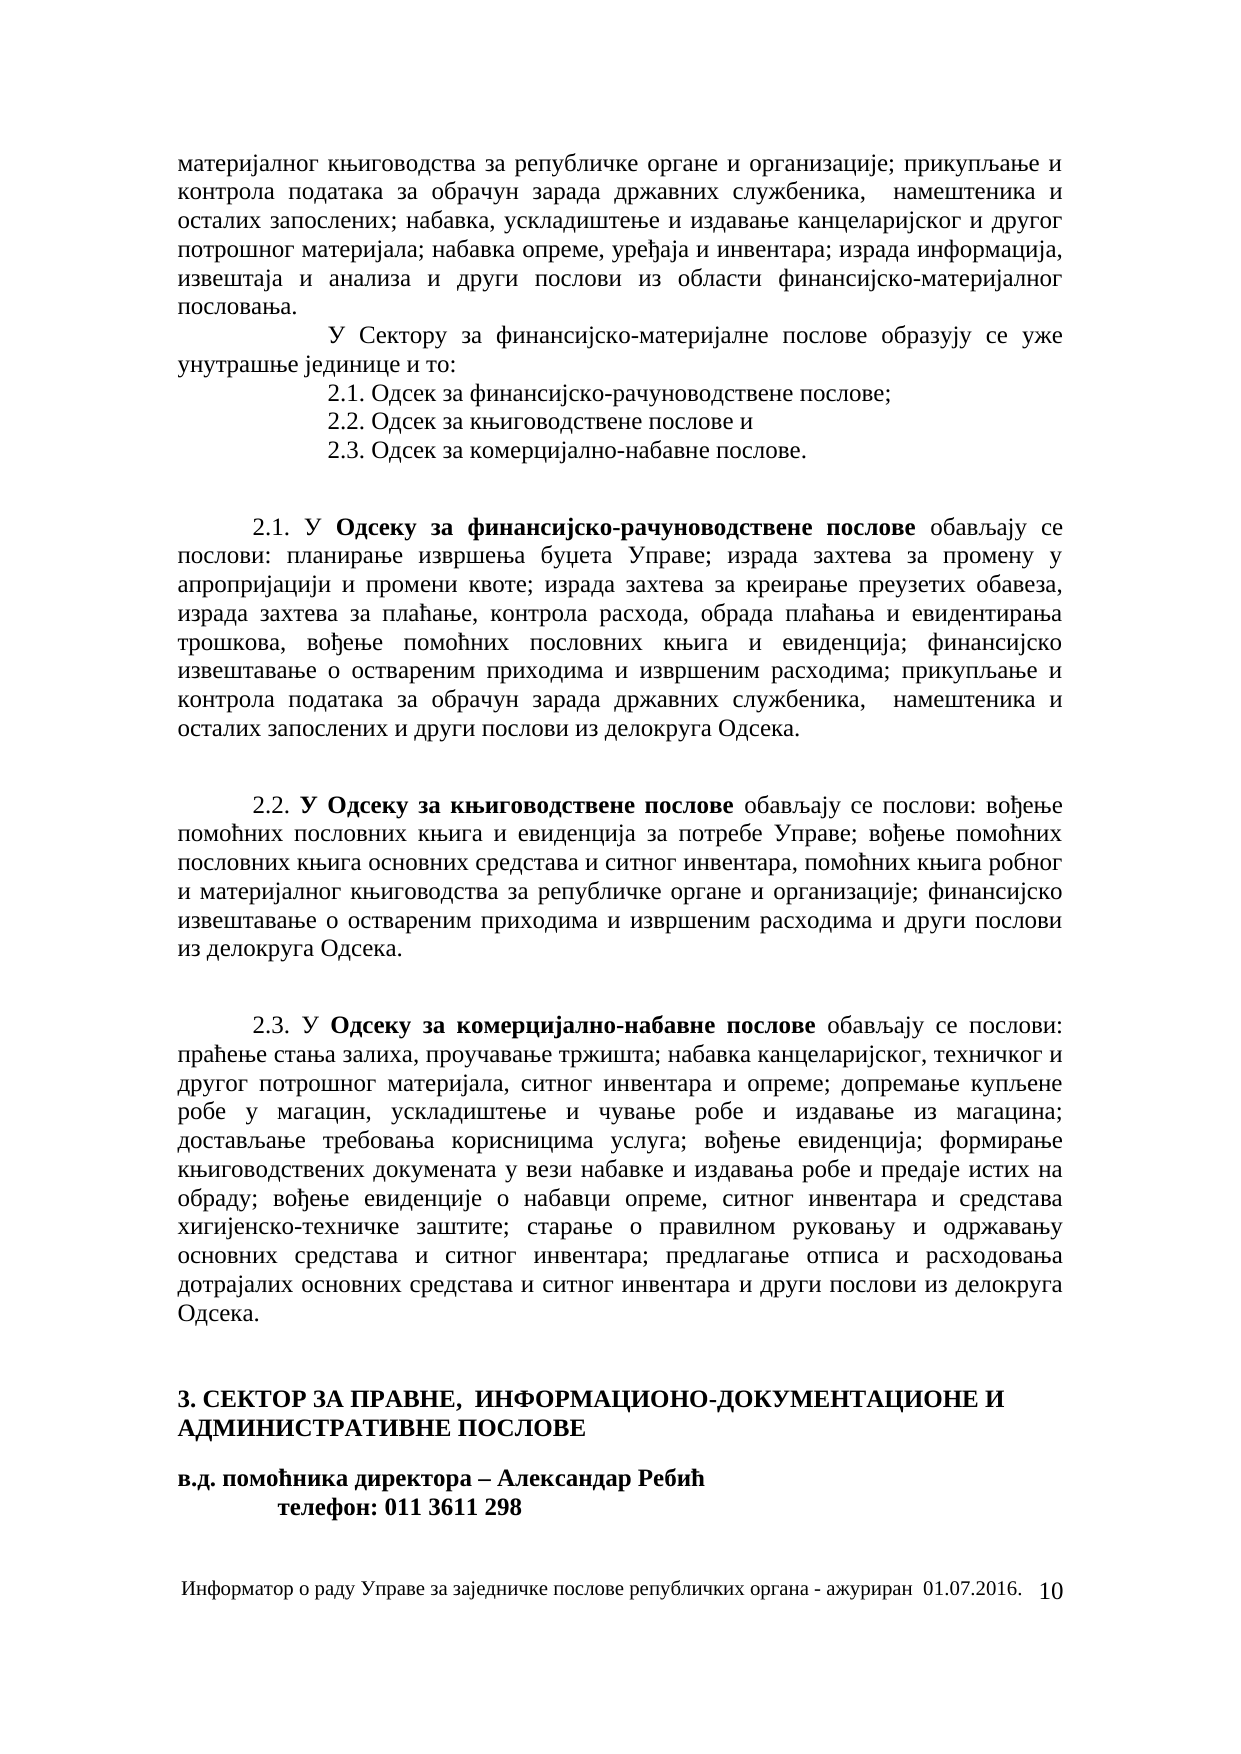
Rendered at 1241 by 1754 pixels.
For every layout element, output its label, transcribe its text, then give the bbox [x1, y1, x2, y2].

text 3. СЕКТОР ЗА ПРАВНЕ, ИНФОРМАЦИОНО-ДОКУМЕНТАЦИОНЕ И АДМИНИСТРАТИВНЕ ПОСЛОВЕ [177, 1384, 1063, 1441]
text 2.2. Одсек за књиговодствене послове и [177, 406, 1063, 435]
text 2.3. Одсек за комерцијално-набавне послове. [177, 435, 1063, 464]
text материјалног књиговодства за републичке органе и организације; прикупљање и контрола података за обрачун зарада државних службеника, намештеника и осталих запослених; набавка, ускладиштење и издавање канцеларијског и другог потрошног материјала; набавка опреме, уређаја и инвентара; израда информација, извештаја и анализа и други послови из области финансијско-материјалног пословања. [177, 148, 1063, 320]
text 2.3. У Одсеку за комерцијално-набавне послове обављају се послови: праћење стања залиха, проучавање тржишта; набавка канцеларијског, техничког и другог потрошног материјала, ситног инвентара и опреме; допремање купљене робе у магацин, ускладиштење и чување робе и издавање из магацина; достављање требовања корисницима услуга; вођење евиденција; формирање књиговодствених докумената у вези набавке и издавања робе и предаје истих на обраду; вођење евиденције о набавци опреме, ситног инвентара и средстава хигијенско-техничке заштите; старање о правилном руковању и одржавању основних средстава и ситног инвентара; предлагање отписа и расходовања дотрајалих основних средстава и ситног инвентара и други послови из делокруга Одсека. [177, 1010, 1063, 1326]
text в.д. помоћника директора – Александар Ребић [177, 1463, 1063, 1492]
text 2.1. Одсек за финансијско-рачуноводствене послове; [177, 378, 1063, 406]
text У Сектору за финансијско-материјалне послове образују се уже унутрашње јединице и то: [177, 320, 1063, 378]
text 2.1. У Одсеку за финансијско-рачуноводствене послове обављају се послови: планирање извршења буџета Управе; израда захтева за промену у апропријацији и промени квоте; израда захтева за креирање преузетих обавеза, израда захтева за плаћање, контрола расхода, обрада плаћања и евидентирања трошкова, вођење помоћних пословних књига и евиденција; финансијско извештавање о оствареним приходима и извршеним расходима; прикупљање и контрола података за обрачун зарада државних службеника, намештеника и осталих запослених и други послови из делокруга Одсека. [177, 512, 1063, 742]
text 2.2. У Одсеку за књиговодствене послове обављају се послови: вођење помоћних пословних књига и евиденција за потребе Управе; вођење помоћних пословних књига основних средстава и ситног инвентара, помоћних књига робног и материјалног књиговодства за републичке органе и организације; финансијско извештавање о оствареним приходима и извршеним расходима и други послови из делокруга Одсека. [177, 790, 1063, 962]
text телефон: 011 3611 298 [177, 1492, 1063, 1521]
